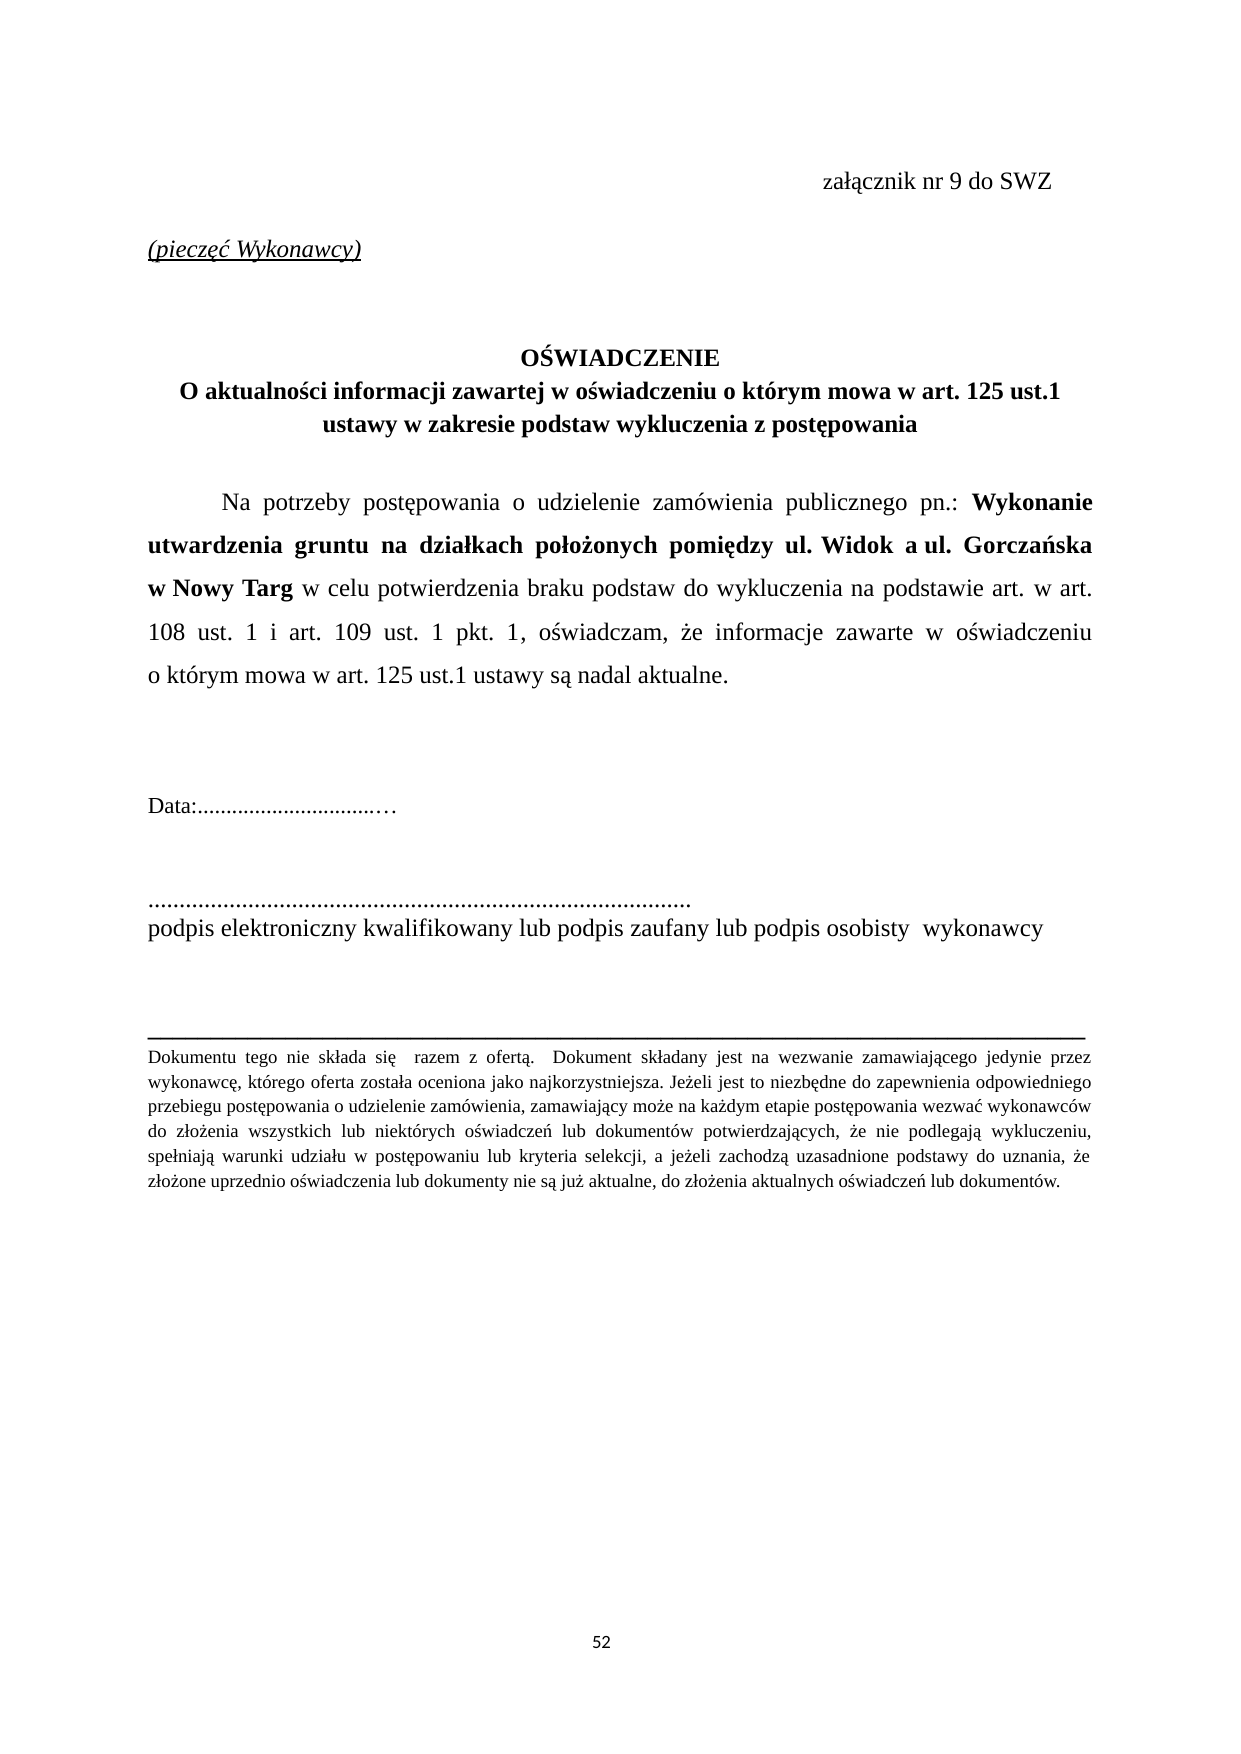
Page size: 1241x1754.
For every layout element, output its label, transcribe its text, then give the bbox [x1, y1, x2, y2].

text załącznik nr 9 do SWZ [148, 166, 1093, 194]
subtitle O aktualności informacji zawartej w oświadczeniu o którym mowa w art. 125 ust.1 ustawy w zakresie podstaw wykluczenia z postępowania [148, 376, 1093, 437]
text ___________________________________________________________________________ [148, 1013, 1093, 1042]
subtitle OŚWIADCZENIE [148, 343, 1093, 371]
text podpis elektroniczny kwalifikowany lub podpis zaufany lub podpis osobisty wykonawcy [148, 913, 1093, 942]
text (pieczęć Wykonawcy) [148, 234, 1093, 263]
text ....................................................................................... [148, 884, 1093, 913]
subtitle Na potrzeby postępowania o udzielenie zamówienia publicznego pn.: Wykonanie utwardzenia gruntu na działkach położonych pomiędzy ul. Widok a ul. Gorczańska w Nowy Targ w celu potwierdzenia braku podstaw do wykluczenia na podstawie art. w art. 108 ust. 1 i art. 109 ust. 1 pkt. 1, oświadczam, że informacje zawarte w oświadczeniu o którym mowa w art. 125 ust.1 ustawy są nadal aktualne. [148, 487, 1093, 688]
text Dokumentu tego nie składa się razem z ofertą. Dokument składany jest na wezwanie zamawiającego jedynie przez wykonawcę, którego oferta została oceniona jako najkorzystniejsza. Jeżeli jest to niezbędne do zapewnienia odpowiedniego przebiegu postępowania o udzielenie zamówienia, zamawiający może na każdym etapie postępowania wezwać wykonawców do złożenia wszystkich lub niektórych oświadczeń lub dokumentów potwierdzających, że nie podlegają wykluczeniu, spełniają warunki udziału w postępowaniu lub kryteria selekcji, a jeżeli zachodzą uzasadnione podstawy do uznania, że złożone uprzednio oświadczenia lub dokumenty nie są już aktualne, do złożenia aktualnych oświadczeń lub dokumentów. [148, 1046, 1093, 1191]
subtitle Data:...............................… [148, 793, 1093, 819]
